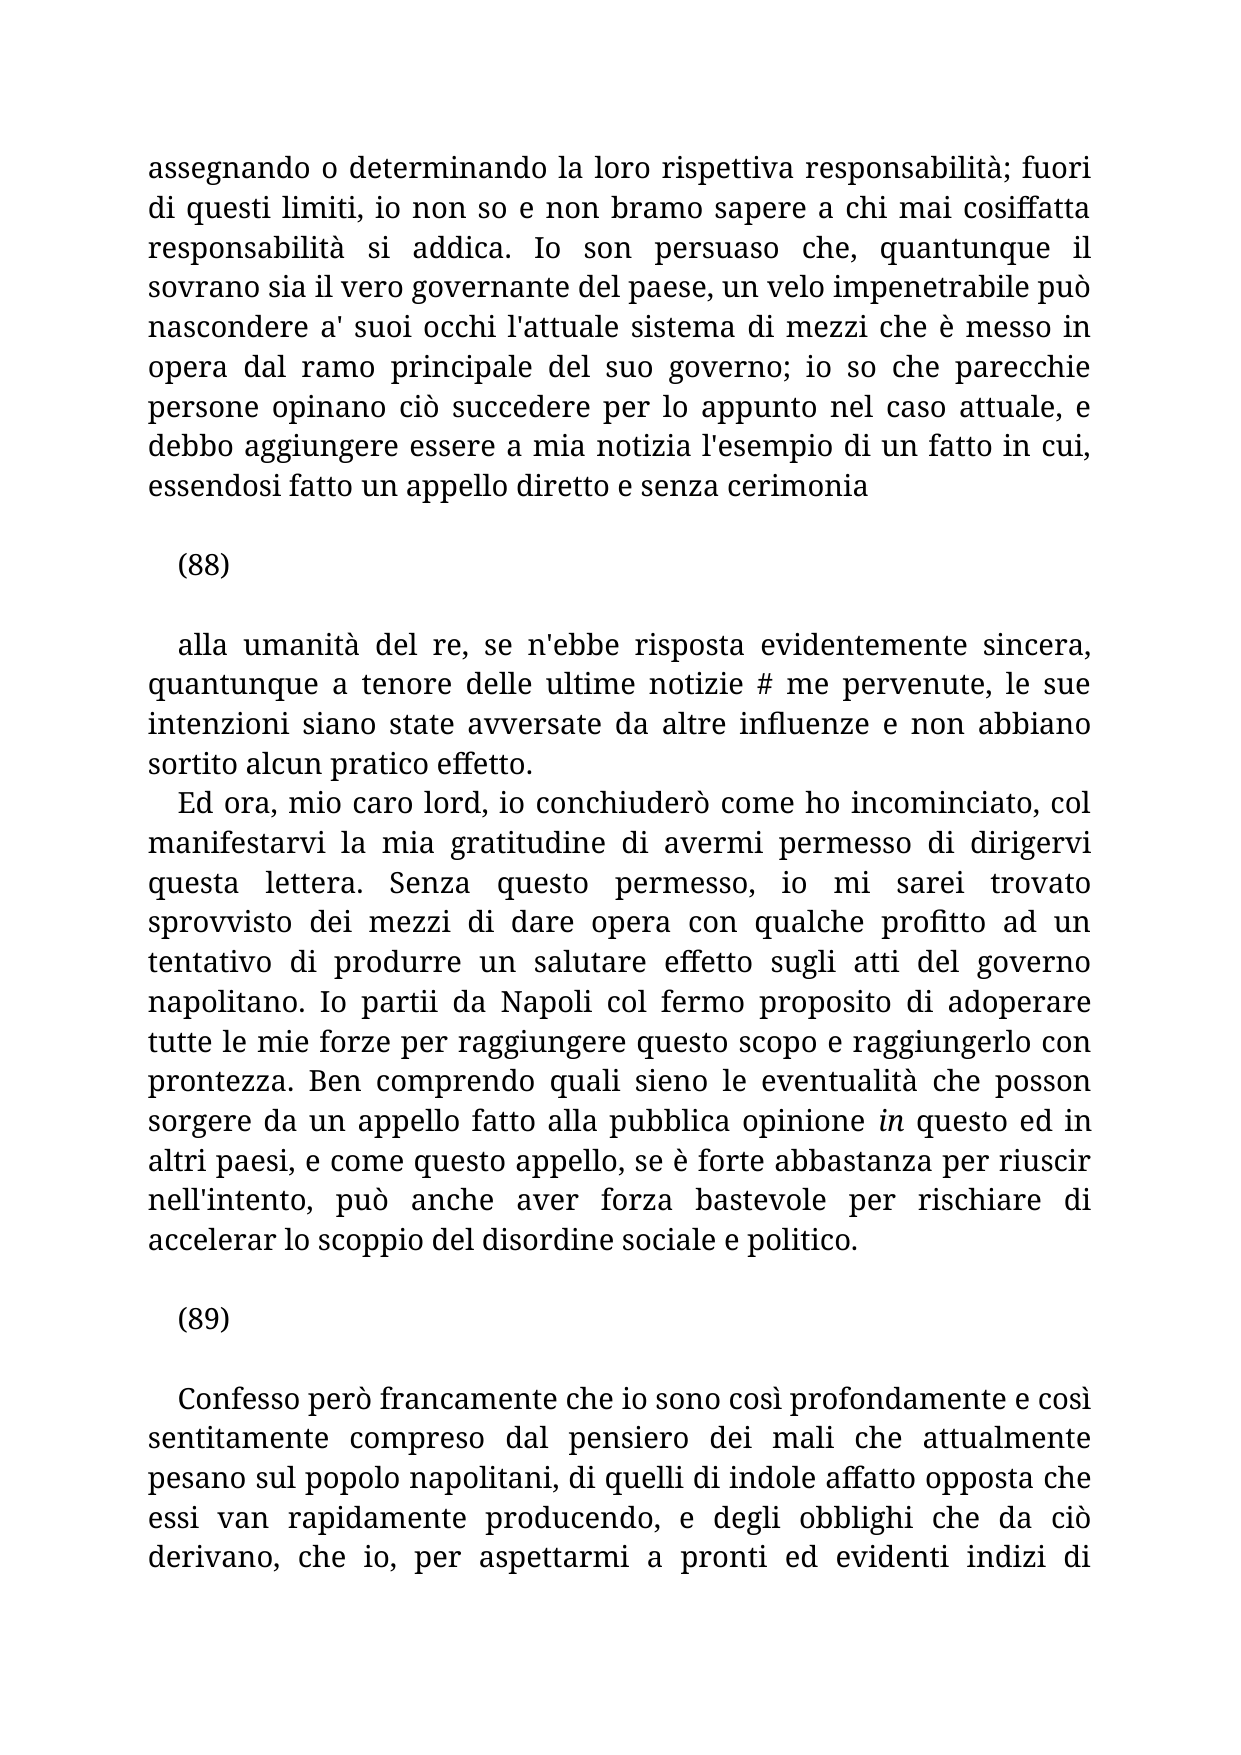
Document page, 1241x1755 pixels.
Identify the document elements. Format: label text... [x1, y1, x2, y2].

text (89) [148, 1299, 1093, 1338]
text Ed ora, mio caro lord, io conchiuderò come ho incominciato, col manifestarvi la mia gratitudine di avermi permesso di dirigervi questa lettera. Senza questo permesso, io mi sarei trovato sprovvisto dei mezzi di dare opera con qualche profitto ad un tentativo di produrre un salutare effetto sugli atti del governo napolitano. Io partii da Napoli col fermo proposito di adoperare tutte le mie forze per raggiungere questo scopo e raggiungerlo con prontezza. Ben comprendo quali sieno le eventualità che posson sorgere da un appello fatto alla pubblica opinione in questo ed in altri paesi, e come questo appello, se è forte abbastanza per riuscir nell'intento, può anche aver forza bastevole per rischiare di accelerar lo scoppio del disordine sociale e politico. [148, 783, 1093, 1259]
text assegnando o determinando la loro rispettiva responsabilità; fuori di questi limiti, io non so e non bramo sapere a chi mai cosiffatta responsabilità si addica. Io son persuaso che, quantunque il sovrano sia il vero governante del paese, un velo impenetrabile può nascondere a' suoi occhi l'attuale sistema di mezzi che è messo in opera dal ramo principale del suo governo; io so che parecchie persone opinano ciò succedere per lo appunto nel caso attuale, e debbo aggiungere essere a mia notizia l'esempio di un fatto in cui, essendosi fatto un appello diretto e senza cerimonia [148, 148, 1093, 505]
text alla umanità del re, se n'ebbe risposta evidentemente sincera, quantunque a tenore delle ultime notizie # me pervenute, le sue intenzioni siano state avversate da altre influenze e non abbiano sortito alcun pratico effetto. [148, 624, 1093, 783]
text Confesso però francamente che io sono così profondamente e così sentitamente compreso dal pensiero dei mali che attualmente pesano sul popolo napolitani, di quelli di indole affatto opposta che essi van rapidamente producendo, e degli obblighi che da ciò derivano, che io, per aspettarmi a pronti ed evidenti indizi di [148, 1378, 1093, 1576]
text (88) [148, 544, 1093, 584]
